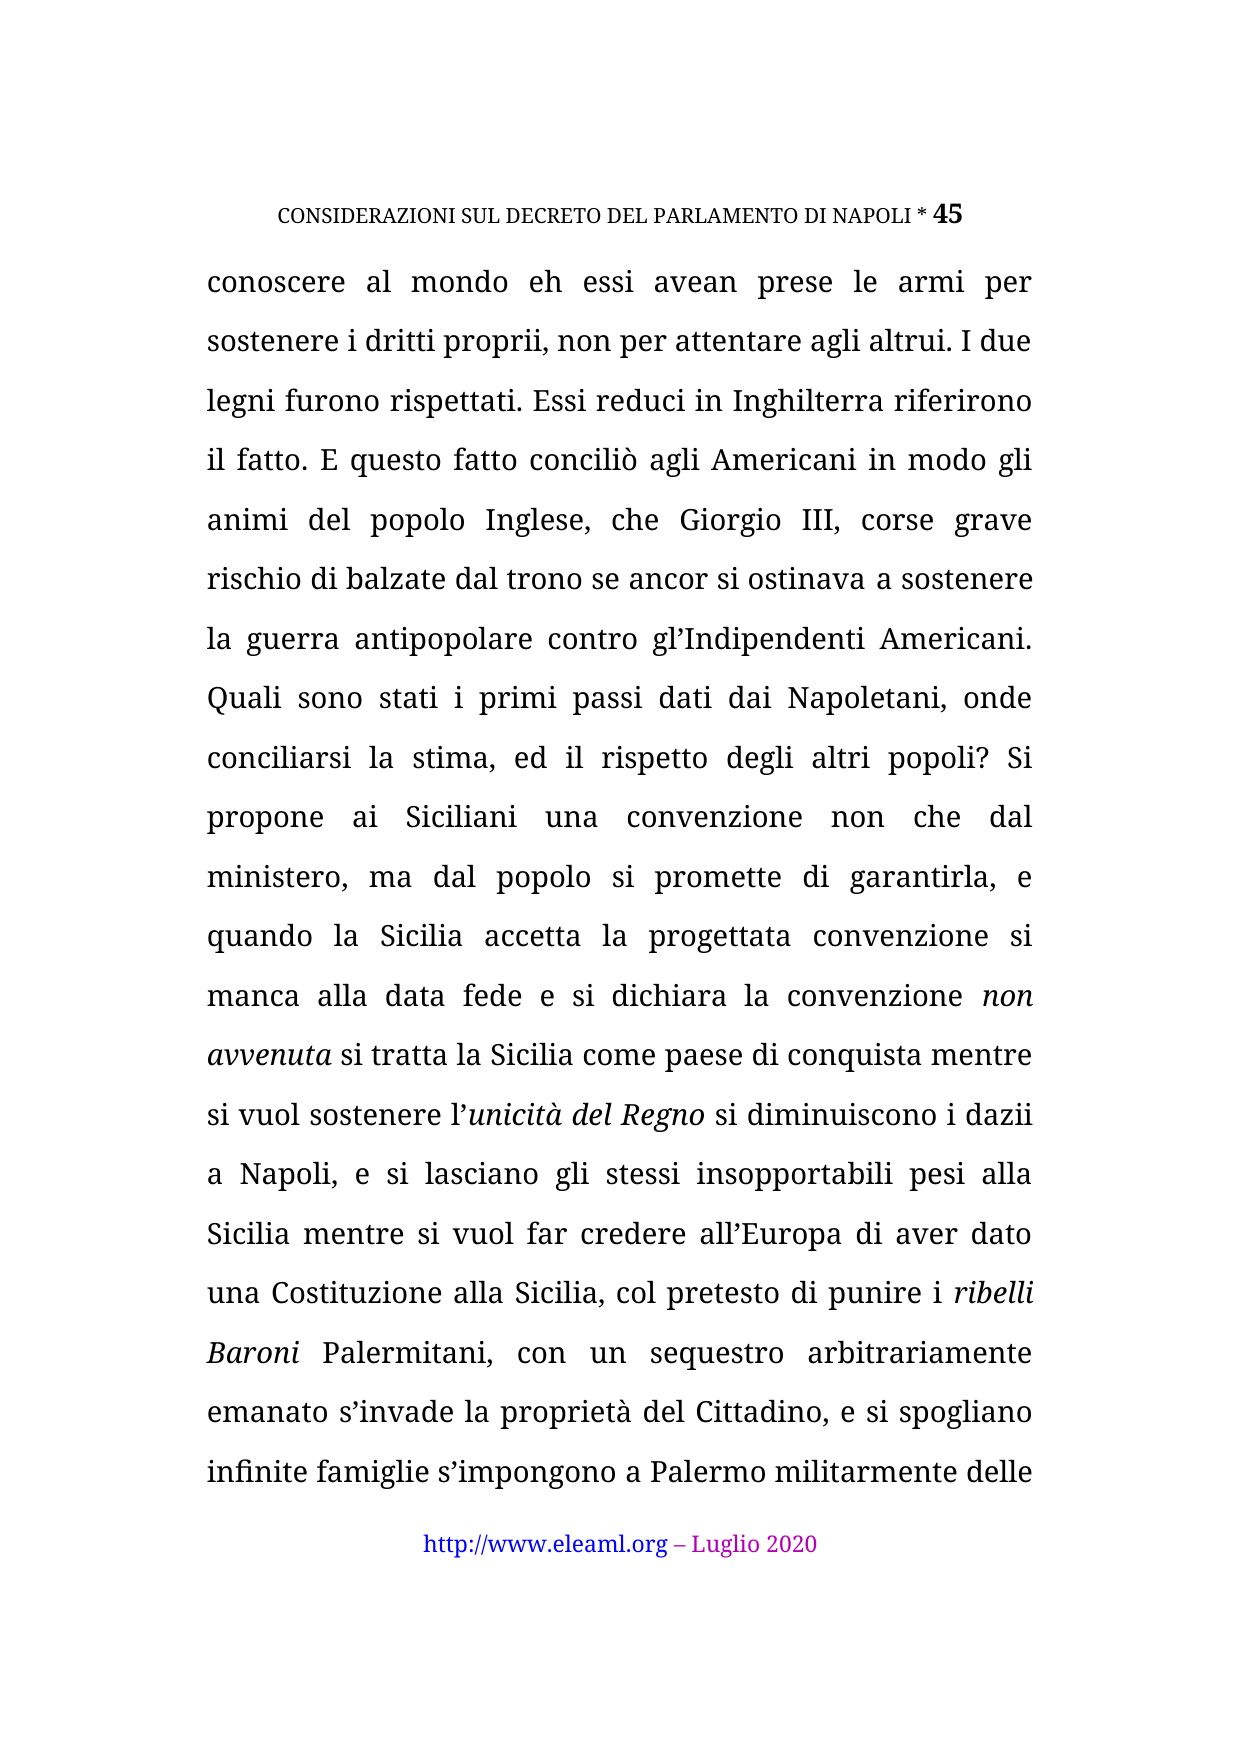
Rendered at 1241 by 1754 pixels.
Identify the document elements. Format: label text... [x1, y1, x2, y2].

text conoscere al mondo eh essi avean prese le armi per sostenere i dritti proprii, non per attentare agli altrui. I due legni furono rispettati. Essi reduci in Inghilterra riferirono il fatto. E questo fatto conciliò agli Americani in modo gli animi del popolo Inglese, che Giorgio III, corse grave rischio di balzate dal trono se ancor si ostinava a sostenere la guerra antipopolare contro gl’Indipendenti Americani. Quali sono stati i primi passi dati dai Napoletani, onde conciliarsi la stima, ed il rispetto degli altri popoli? Si propone ai Siciliani una convenzione non che dal ministero, ma dal popolo si promette di garantirla, e quando la Sicilia accetta la progettata convenzione si manca alla data fede e si dichiara la convenzione non avvenuta si tratta la Sicilia come paese di conquista mentre si vuol sostenere l’unicità del Regno si diminuiscono i dazii a Napoli, e si lasciano gli stessi insopportabili pesi alla Sicilia mentre si vuol far credere all’Europa di aver dato una Costituzione alla Sicilia, col pretesto di punire i ribelli Baroni Palermitani, con un sequestro arbitrariamente emanato s’invade la proprietà del Cittadino, e si spogliano infinite famiglie s’impongono a Palermo militarmente delle [207, 261, 1033, 1491]
